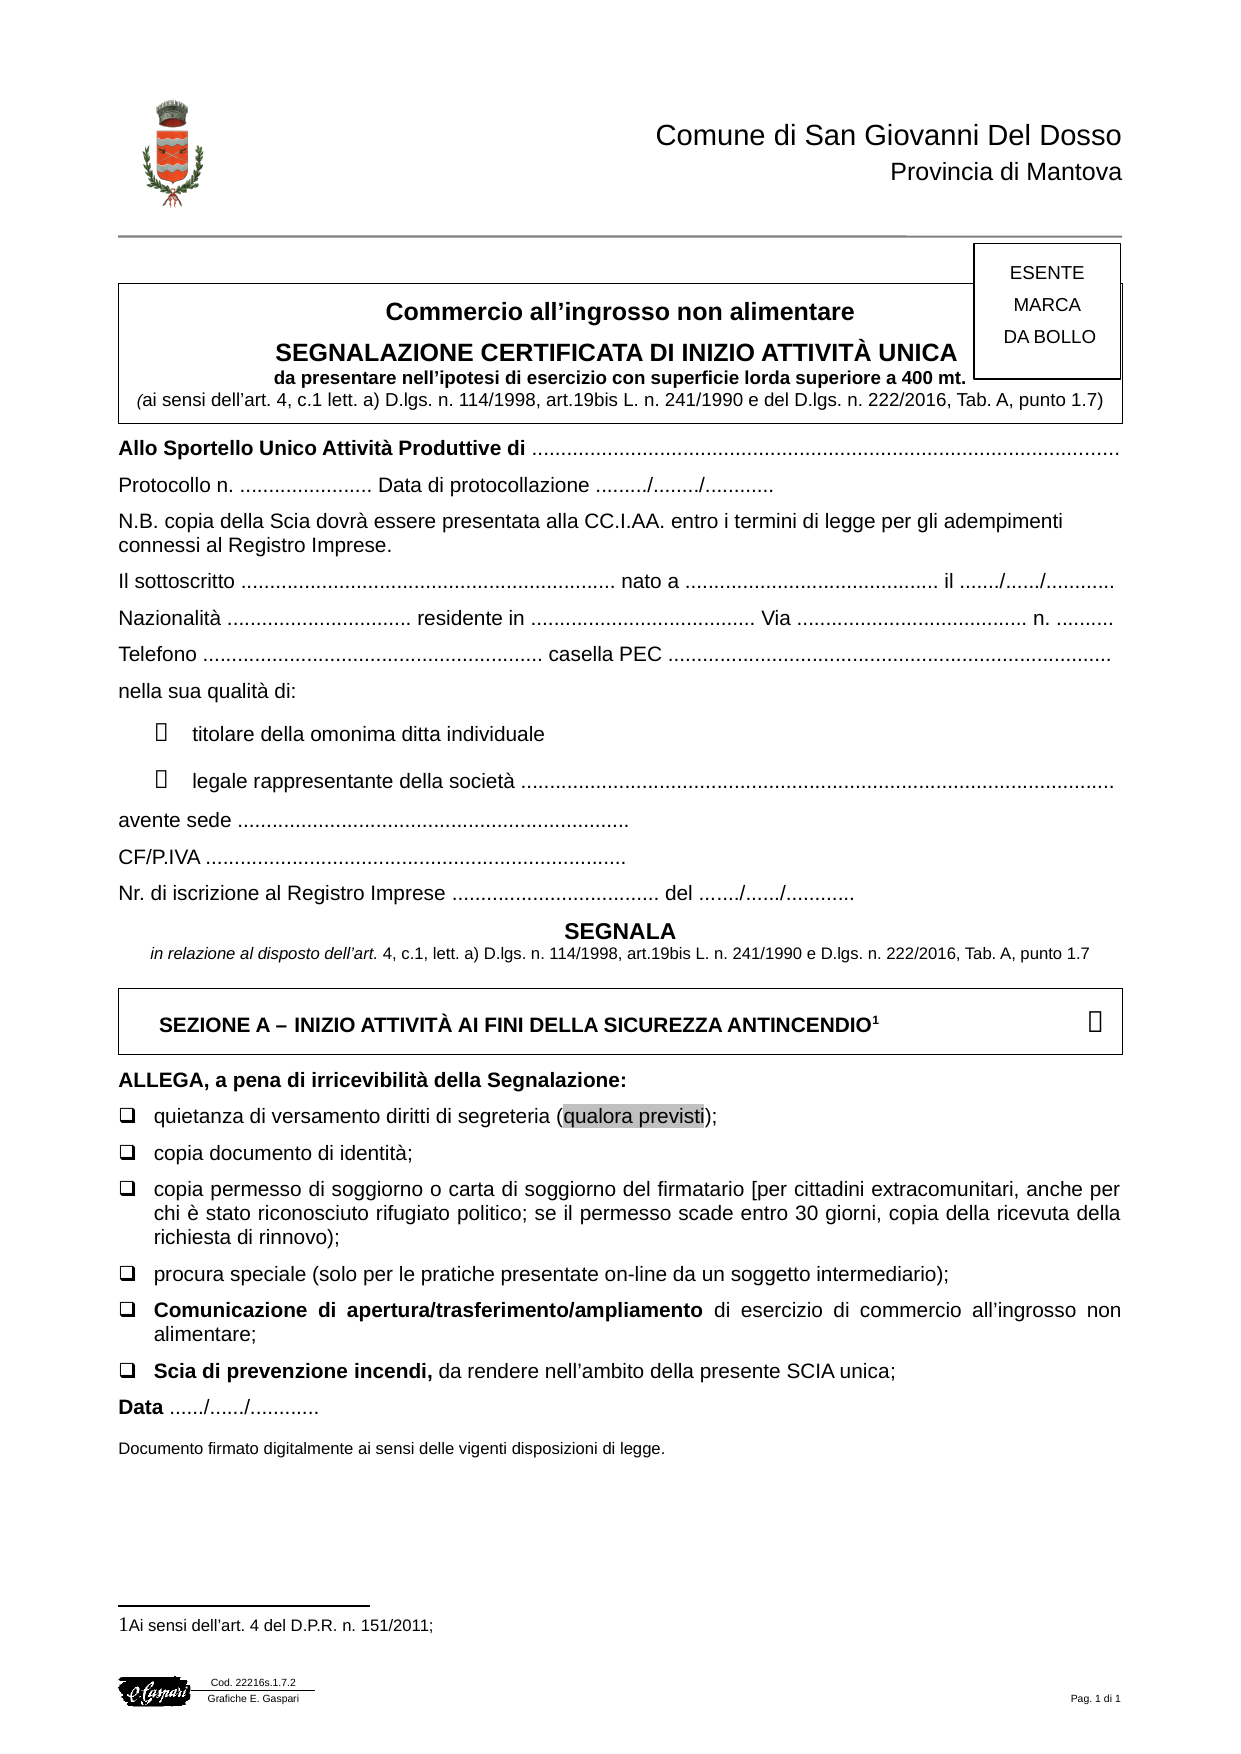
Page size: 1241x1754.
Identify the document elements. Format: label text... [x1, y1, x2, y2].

list Comunicazione di apertura/trasferimento/ampliamento di esercizio di commercio all’ingrosso non alimentare; [118, 1298, 1122, 1346]
text Nazionalità ................................ residente in ....................................... Via ........................................ n. .......... [118, 606, 1122, 630]
table_header Commercio all’ingrosso non alimentare SEGNALAZIONE CERTIFICATA DI INIZIO ATTIVITÀ UNICA da presentare nell’ipotesi di esercizio con superficie lorda superiore a 400 mt. (ai sensi dell’art. 4, c.1 lett. a) D.lgs. n. 114/1998, art.19bis L. n. 241/1990 e del D.lgs. n. 222/2016, Tab. A, punto 1.7) [119, 284, 1122, 422]
text Documento firmato digitalmente ai sensi delle vigenti disposizioni di legge. [118, 1439, 1122, 1458]
picture [117, 1675, 191, 1707]
text Il sottoscritto ................................................................. nato a ............................................ il ......./....../............ [118, 569, 1122, 593]
text in relazione al disposto dell’art. 4, c.1, lett. a) D.lgs. n. 114/1998, art.19bis L. n. 241/1990 e D.lgs. n. 222/2016, Tab. A, punto 1.7 [118, 944, 1122, 963]
text Comune di San Giovanni Del Dosso [224, 118, 1122, 152]
text Protocollo n. ....................... Data di protocollazione ........./......../............ [118, 472, 1122, 496]
text N.B. copia della Scia dovrà essere presentata alla CC.I.AA. entro i termini di legge per gli adempimenti connessi al Registro Imprese. [118, 509, 1122, 557]
text Telefono ........................................................... casella PEC ............................................................................. [118, 642, 1122, 666]
text Data ....../....../............ [118, 1395, 1122, 1419]
text Provincia di Mantova [224, 157, 1122, 185]
list Scia di prevenzione incendi, da rendere nell’ambito della presente SCIA unica; [118, 1358, 1122, 1383]
text  titolare della omonima ditta individuale [153, 715, 1122, 749]
table_header SEZIONE A – INIZIO ATTIVITÀ AI FINI DELLA SICUREZZA ANTINCENDIO  [119, 989, 1122, 1054]
text Nr. di iscrizione al Registro Imprese .................................... del ......./....../............ [118, 881, 1122, 905]
picture [122, 87, 224, 219]
list copia documento di identità; [118, 1140, 1122, 1164]
list procura speciale (solo per le pratiche presentate on-line da un soggetto intermediario); [118, 1261, 1122, 1286]
text Allo Sportello Unico Attività Produttive di [118, 436, 1122, 460]
text avente sede .................................................................... [118, 808, 1122, 832]
list copia permesso di soggiorno o carta di soggiorno del firmatario [per cittadini extracomunitari, anche per chi è stato riconosciuto rifugiato politico; se il permesso scade entro 30 giorni, copia della ricevuta della richiesta di rinnovo); [118, 1177, 1122, 1249]
text CF/P.IVA ......................................................................... [118, 845, 1122, 869]
text  legale rappresentante della società ....................................................................................................... [153, 762, 1122, 796]
text ALLEGA, a pena di irricevibilità della Segnalazione: [118, 1067, 1122, 1091]
text SEGNALA [118, 918, 1122, 944]
text nella sua qualità di: [118, 679, 1122, 703]
list quietanza di versamento diritti di segreteria (qualora previsti); [118, 1104, 1122, 1128]
